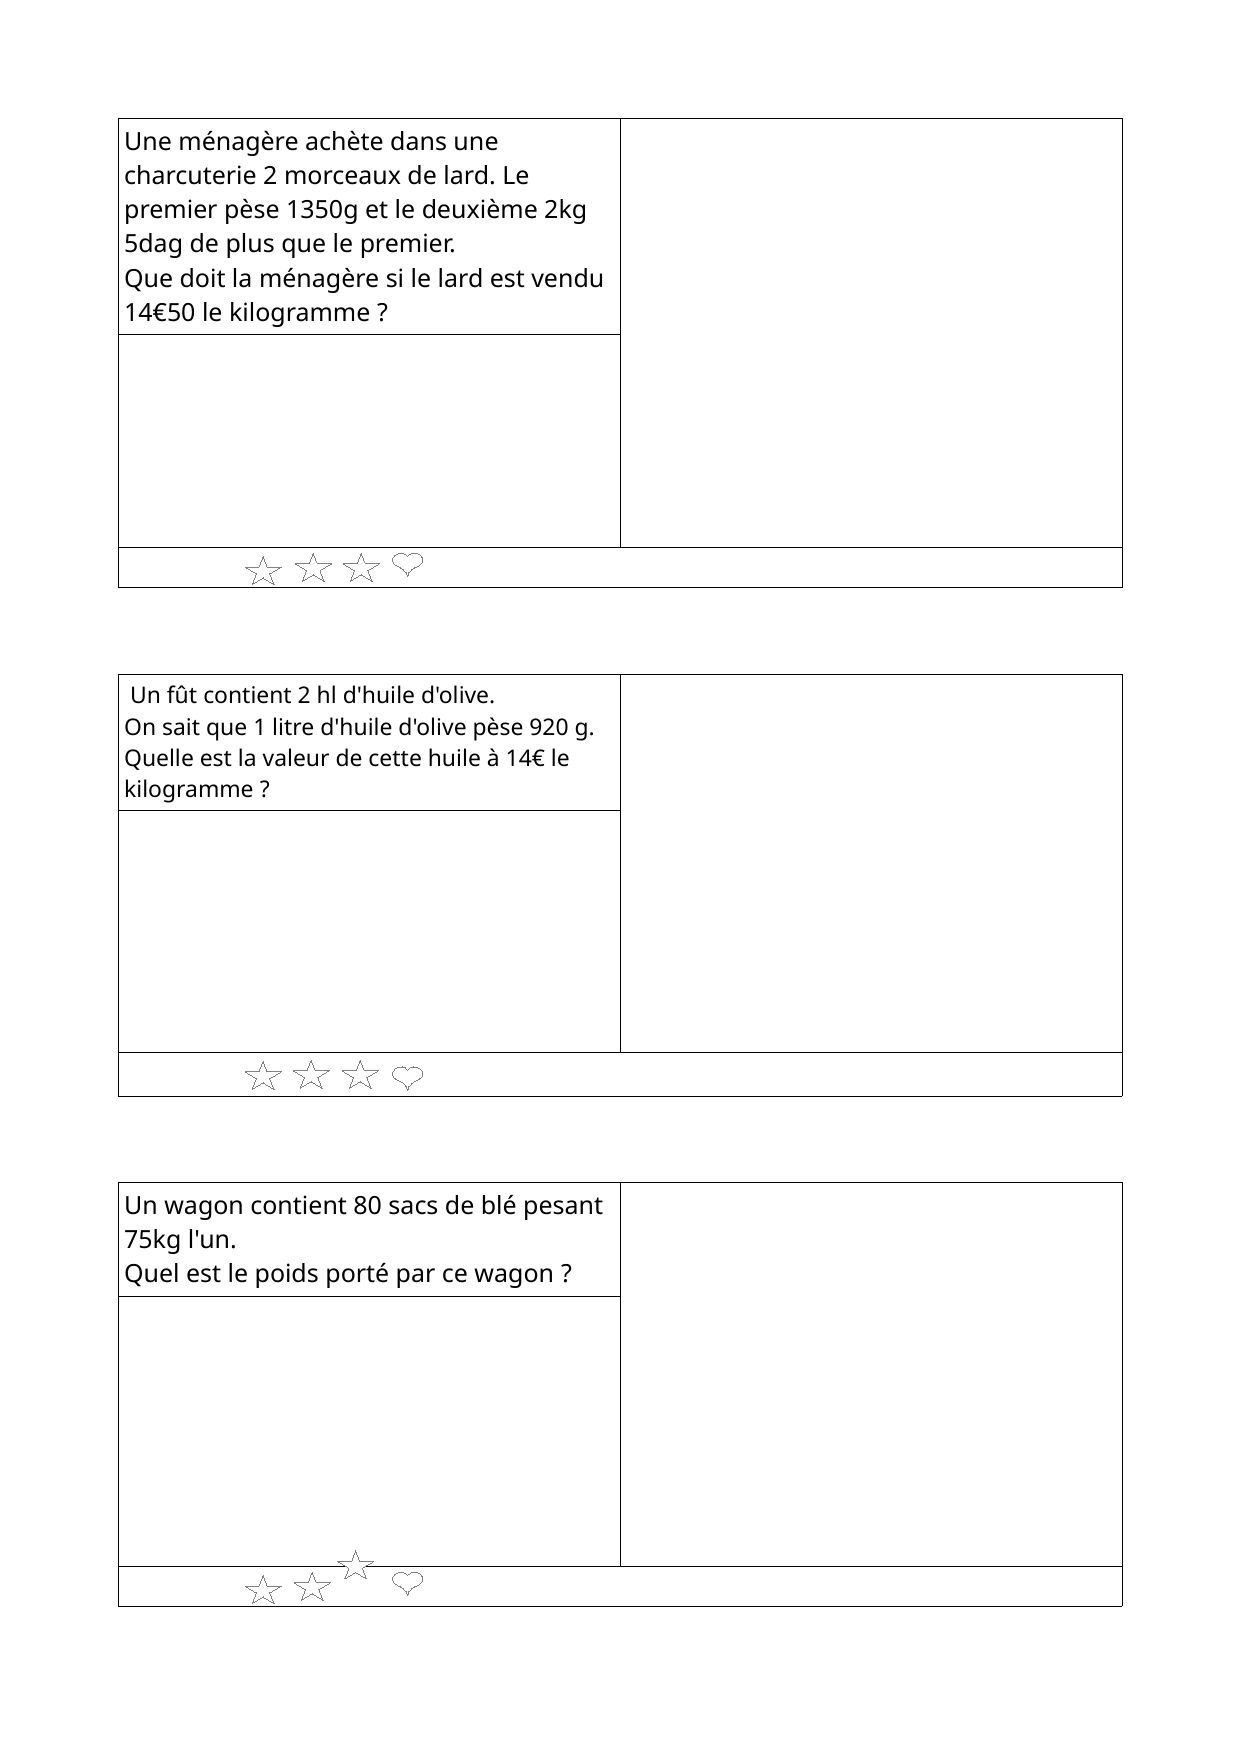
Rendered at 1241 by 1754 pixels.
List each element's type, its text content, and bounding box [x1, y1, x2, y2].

table_cell [119, 1567, 1122, 1606]
table_cell [119, 811, 620, 1052]
table_header Un fût contient 2 hl d'huile d'olive. On sait que 1 litre d'huile d'olive pèse 920 g. Quelle est la valeur de cette huile à 14€ le kilogramme ? [119, 675, 620, 810]
table_header [621, 675, 1122, 1052]
table_cell [119, 548, 1122, 587]
table_cell [119, 1053, 1122, 1096]
table_cell [119, 1297, 620, 1566]
table_header [621, 119, 1122, 547]
table_header Une ménagère achète dans une charcuterie 2 morceaux de lard. Le premier pèse 1350g et le deuxième 2kg 5dag de plus que le premier. Que doit la ménagère si le lard est vendu 14€50 le kilogramme ? [119, 119, 620, 334]
table_header [621, 1183, 1122, 1566]
table_cell [119, 335, 620, 547]
table_header Un wagon contient 80 sacs de blé pesant 75kg l'un. Quel est le poids porté par ce wagon ? [119, 1183, 620, 1296]
